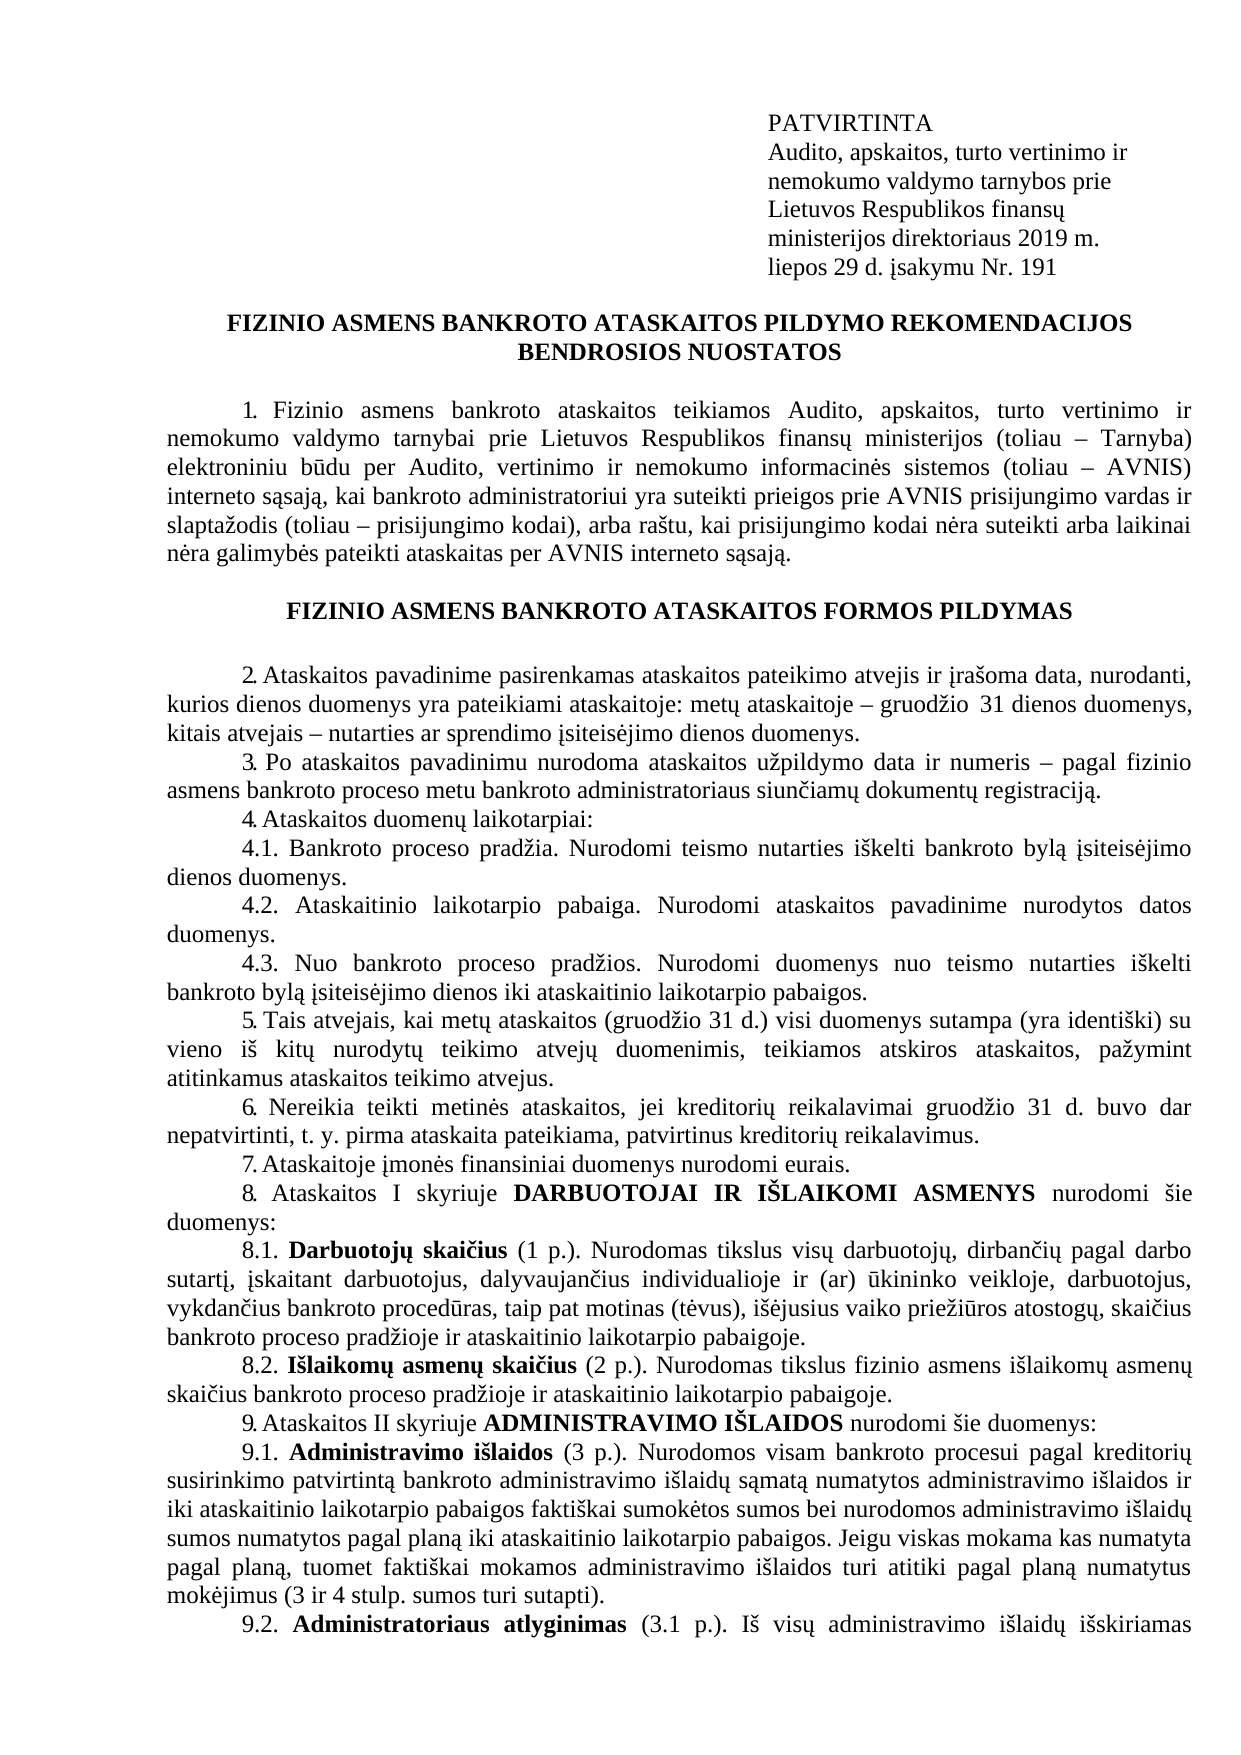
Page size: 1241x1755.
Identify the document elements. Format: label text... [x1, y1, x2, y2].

text 7. Ataskaitoje įmonės finansiniai duomenys nurodomi eurais. [167, 1149, 1193, 1178]
text 2. Ataskaitos pavadinime pasirenkamas ataskaitos pateikimo atvejis ir įrašoma data, nurodanti, kurios dienos duomenys yra pateikiami ataskaitoje: metų ataskaitoje – gruodžio 31 dienos duomenys, kitais atvejais – nutarties ar sprendimo įsiteisėjimo dienos duomenys. [167, 661, 1193, 747]
text PATVIRTINTA [768, 108, 1193, 137]
text 9.1. Administravimo išlaidos (3 p.). Nurodomos visam bankroto procesui pagal kreditorių susirinkimo patvirtintą bankroto administravimo išlaidų sąmatą numatytos administravimo išlaidos ir iki ataskaitinio laikotarpio pabaigos faktiškai sumokėtos sumos bei nurodomos administravimo išlaidų sumos numatytos pagal planą iki ataskaitinio laikotarpio pabaigos. Jeigu viskas mokama kas numatyta pagal planą, tuomet faktiškai mokamos administravimo išlaidos turi atitiki pagal planą numatytus mokėjimus (3 ir 4 stulp. sumos turi sutapti). [167, 1437, 1193, 1609]
text 1. Fizinio asmens bankroto ataskaitos teikiamos Audito, apskaitos, turto vertinimo ir nemokumo valdymo tarnybai prie Lietuvos Respublikos finansų ministerijos (toliau – Tarnyba) elektroniniu būdu per Audito, vertinimo ir nemokumo informacinės sistemos (toliau – AVNIS) interneto sąsają, kai bankroto administratoriui yra suteikti prieigos prie AVNIS prisijungimo vardas ir slaptažodis (toliau – prisijungimo kodai), arba raštu, kai prisijungimo kodai nėra suteikti arba laikinai nėra galimybės pateikti ataskaitas per AVNIS interneto sąsają. [167, 395, 1193, 567]
text FIZINIO ASMENS BANKROTO ATASKAITOS FORMOS PILDYMAS [167, 596, 1193, 625]
text ministerijos direktoriaus 2019 m. [768, 223, 1149, 252]
text liepos 29 d. įsakymu Nr. 191 [768, 252, 1149, 281]
text FIZINIO ASMENS BANKROTO ATASKAITOS PILDYMO REKOMENDACIJOS BENDROSIOS NUOSTATOS [167, 308, 1193, 366]
text nemokumo valdymo tarnybos prie [768, 166, 1149, 194]
text 5. Tais atvejais, kai metų ataskaitos (gruodžio 31 d.) visi duomenys sutampa (yra identiški) su vieno iš kitų nurodytų teikimo atvejų duomenimis, teikiamos atskiros ataskaitos, pažymint atitinkamus ataskaitos teikimo atvejus. [167, 1006, 1193, 1092]
text 8. Ataskaitos I skyriuje DARBUOTOJAI IR IŠLAIKOMI ASMENYS nurodomi šie duomenys: [167, 1178, 1193, 1236]
text 4.2. Ataskaitinio laikotarpio pabaiga. Nurodomi ataskaitos pavadinime nurodytos datos duomenys. [167, 891, 1193, 948]
text 9. Ataskaitos II skyriuje ADMINISTRAVIMO IŠLAIDOS nurodomi šie duomenys: [167, 1408, 1193, 1437]
text 9.2. Administratoriaus atlyginimas (3.1 p.). Iš visų administravimo išlaidų išskiriamas [167, 1609, 1193, 1638]
text Audito, apskaitos, turto vertinimo ir [768, 137, 1149, 166]
text 8.1. Darbuotojų skaičius (1 p.). Nurodomas tikslus visų darbuotojų, dirbančių pagal darbo sutartį, įskaitant darbuotojus, dalyvaujančius individualioje ir (ar) ūkininko veikloje, darbuotojus, vykdančius bankroto procedūras, taip pat motinas (tėvus), išėjusius vaiko priežiūros atostogų, skaičius bankroto proceso pradžioje ir ataskaitinio laikotarpio pabaigoje. [167, 1236, 1193, 1351]
text 8.2. Išlaikomų asmenų skaičius (2 p.). Nurodomas tikslus fizinio asmens išlaikomų asmenų skaičius bankroto proceso pradžioje ir ataskaitinio laikotarpio pabaigoje. [167, 1351, 1193, 1408]
text 4. Ataskaitos duomenų laikotarpiai: [167, 804, 1193, 833]
text 3. Po ataskaitos pavadinimu nurodoma ataskaitos užpildymo data ir numeris – pagal fizinio asmens bankroto proceso metu bankroto administratoriaus siunčiamų dokumentų registraciją. [167, 747, 1193, 804]
text Lietuvos Respublikos finansų [768, 194, 1149, 223]
text 4.1. Bankroto proceso pradžia. Nurodomi teismo nutarties iškelti bankroto bylą įsiteisėjimo dienos duomenys. [167, 833, 1193, 891]
text 6. Nereikia teikti metinės ataskaitos, jei kreditorių reikalavimai gruodžio 31 d. buvo dar nepatvirtinti, t. y. pirma ataskaita pateikiama, patvirtinus kreditorių reikalavimus. [167, 1092, 1193, 1149]
text 4.3. Nuo bankroto proceso pradžios. Nurodomi duomenys nuo teismo nutarties iškelti bankroto bylą įsiteisėjimo dienos iki ataskaitinio laikotarpio pabaigos. [167, 948, 1193, 1006]
